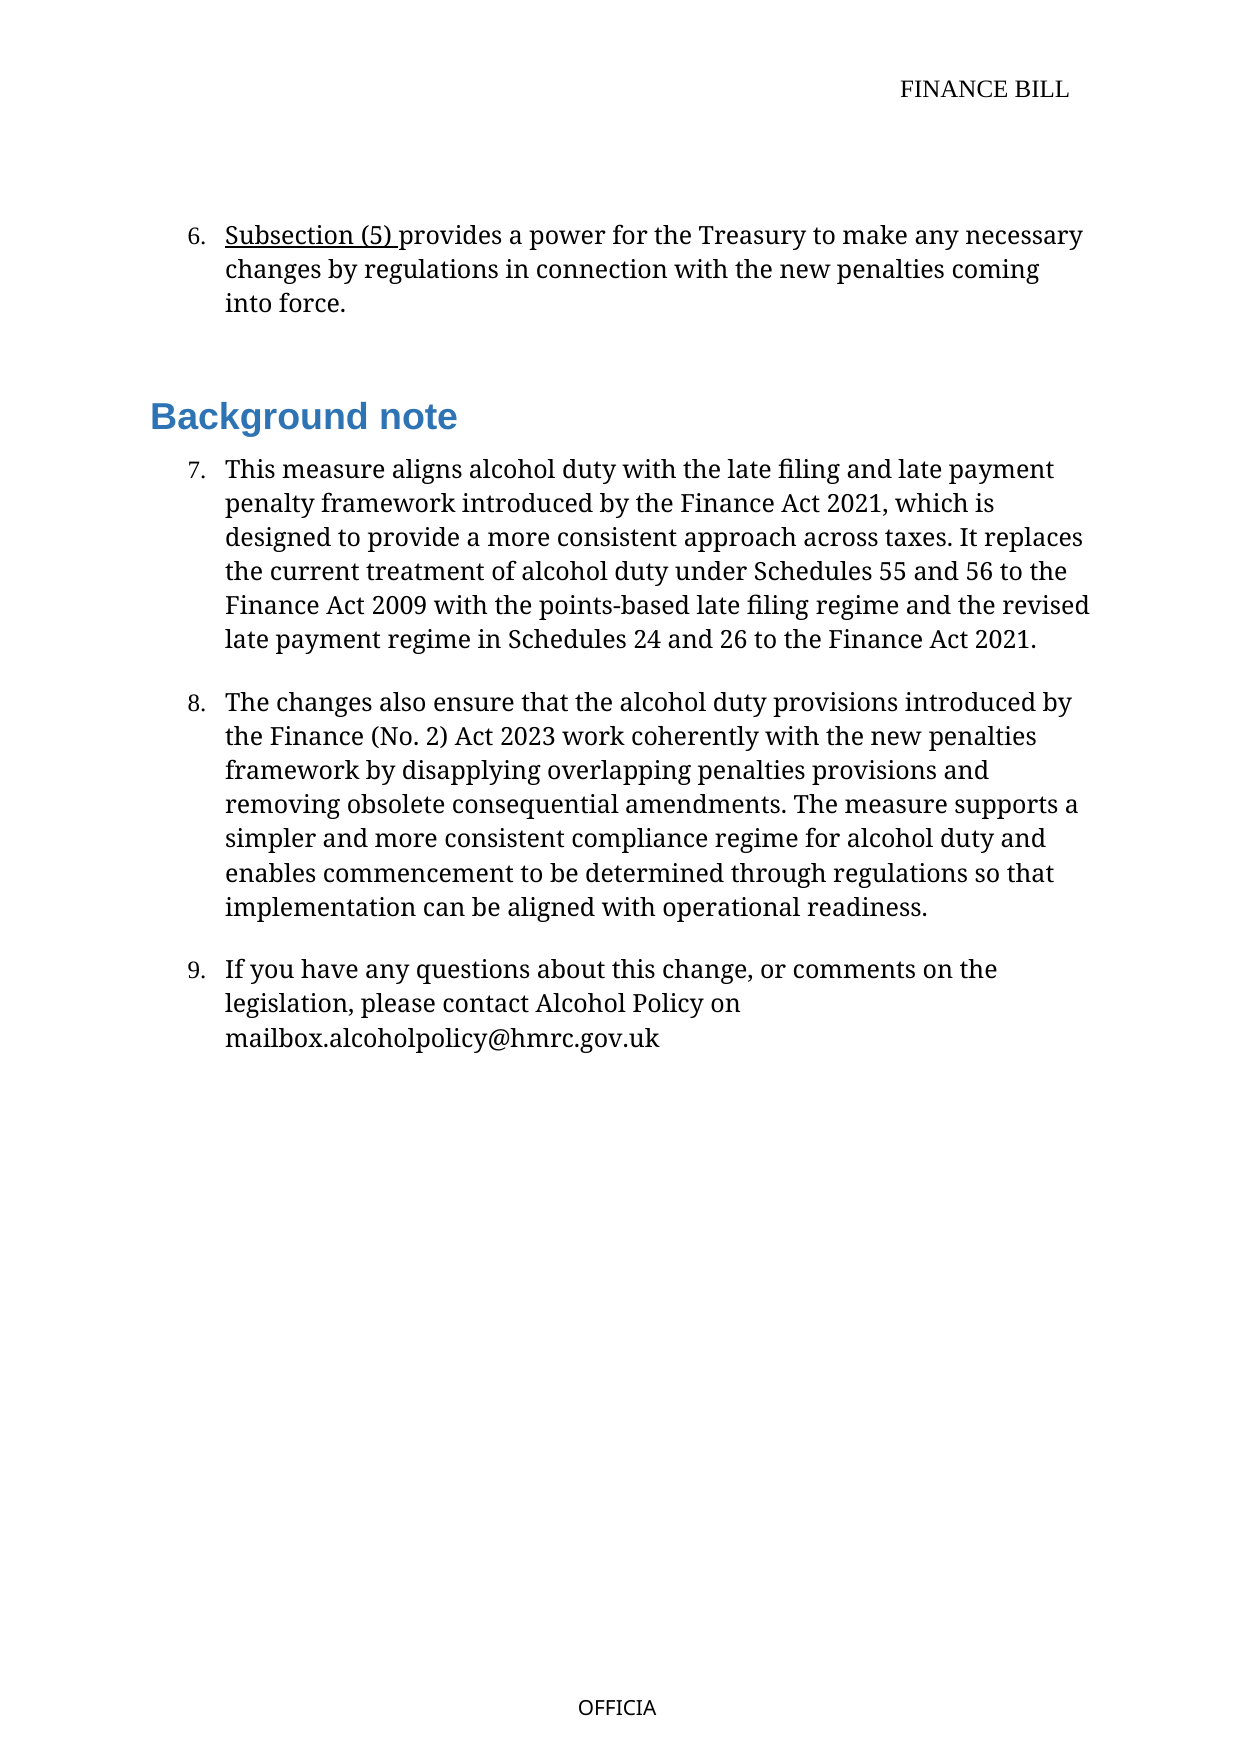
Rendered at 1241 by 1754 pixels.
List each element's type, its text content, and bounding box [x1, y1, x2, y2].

subtitle Background note [150, 394, 1090, 437]
list Subsection (5) provides a power for the Treasury to make any necessary changes by regulations in connection with the new penalties coming into force. [187, 217, 1090, 320]
list The changes also ensure that the alcohol duty provisions introduced by the Finance (No. 2) Act 2023 work coherently with the new penalties framework by disapplying overlapping penalties provisions and removing obsolete consequential amendments. The measure supports a simpler and more consistent compliance regime for alcohol duty and enables commencement to be determined through regulations so that implementation can be aligned with operational readiness. [187, 685, 1090, 923]
list This measure aligns alcohol duty with the late filing and late payment penalty framework introduced by the Finance Act 2021, which is designed to provide a more consistent approach across taxes. It replaces the current treatment of alcohol duty under Schedules 55 and 56 to the Finance Act 2009 with the points-based late filing regime and the revised late payment regime in Schedules 24 and 26 to the Finance Act 2021. [187, 452, 1090, 656]
list If you have any questions about this change, or comments on the legislation, please contact Alcohol Policy on mailbox.alcoholpolicy@hmrc.gov.uk [187, 952, 1090, 1054]
